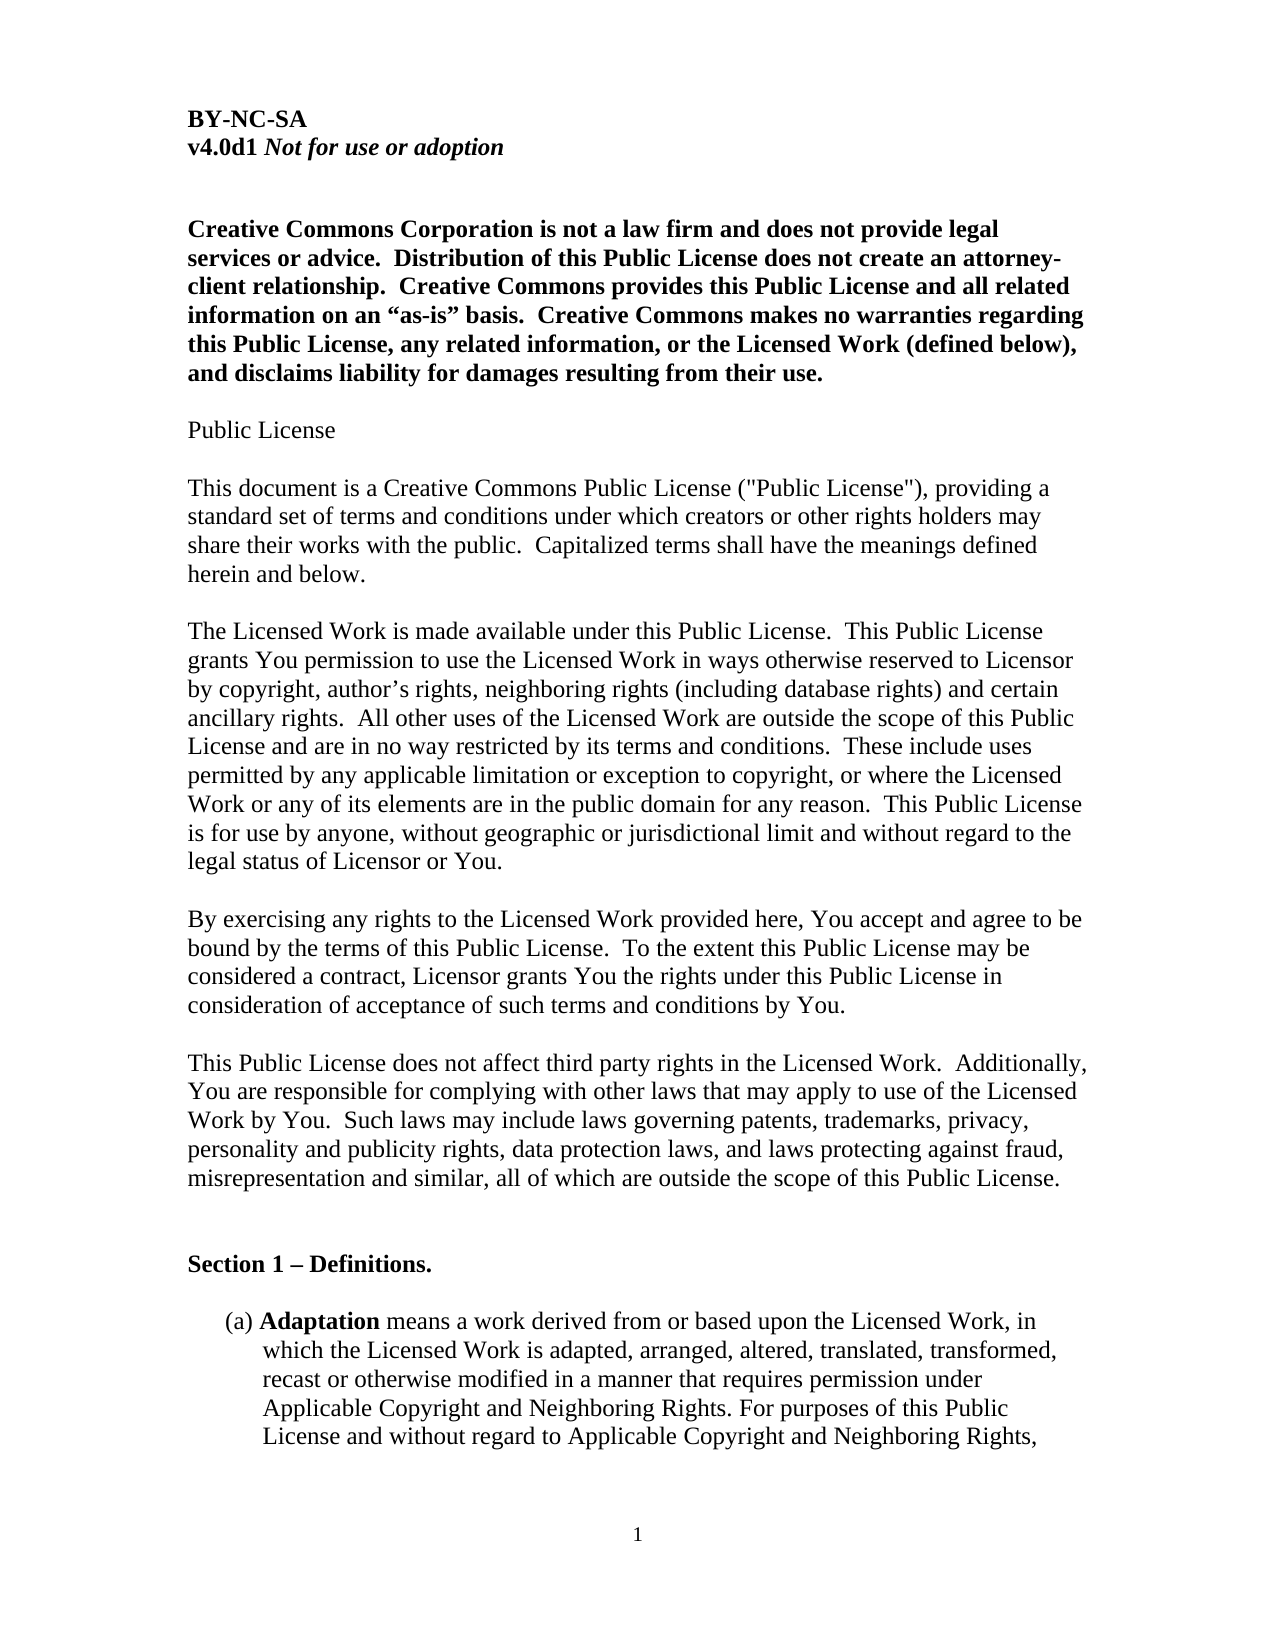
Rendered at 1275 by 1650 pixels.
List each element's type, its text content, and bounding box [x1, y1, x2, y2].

text Section 1 – Definitions. [187, 1249, 1087, 1278]
text Creative Commons Corporation is not a law firm and does not provide legal services or advice. Distribution of this Public License does not create an attorney-client relationship. Creative Commons provides this Public License and all related information on an “as-is” basis. Creative Commons makes no warranties regarding this Public License, any related information, or the Licensed Work (defined below), and disclaims liability for damages resulting from their use. [187, 214, 1087, 386]
text This document is a Creative Commons Public License ("Public License"), providing a standard set of terms and conditions under which creators or other rights holders may share their works with the public. Capitalized terms shall have the meanings defined herein and below. [187, 473, 1087, 588]
text This Public License does not affect third party rights in the Licensed Work. Additionally, You are responsible for complying with other laws that may apply to use of the Licensed Work by You. Such laws may include laws governing patents, trademarks, privacy, personality and publicity rights, data protection laws, and laws protecting against fraud, misrepresentation and similar, all of which are outside the scope of this Public License. [187, 1048, 1087, 1191]
text (a) Adaptation means a work derived from or based upon the Licensed Work, in which the Licensed Work is adapted, arranged, altered, translated, transformed, recast or otherwise modified in a manner that requires permission under Applicable Copyright and Neighboring Rights. For purposes of this Public License and without regard to Applicable Copyright and Neighboring Rights, [225, 1306, 1087, 1450]
text By exercising any rights to the Licensed Work provided here, You accept and agree to be bound by the terms of this Public License. To the extent this Public License may be considered a contract, Licensor grants You the rights under this Public License in consideration of acceptance of such terms and conditions by You. [187, 904, 1087, 1019]
text Public License [187, 415, 1087, 444]
text The Licensed Work is made available under this Public License. This Public License grants You permission to use the Licensed Work in ways otherwise reserved to Licensor by copyright, author’s rights, neighboring rights (including database rights) and certain ancillary rights. All other uses of the Licensed Work are outside the scope of this Public License and are in no way restricted by its terms and conditions. These include uses permitted by any applicable limitation or exception to copyright, or where the Licensed Work or any of its elements are in the public domain for any reason. This Public License is for use by anyone, without geographic or jurisdictional limit and without regard to the legal status of Licensor or You. [187, 616, 1087, 875]
